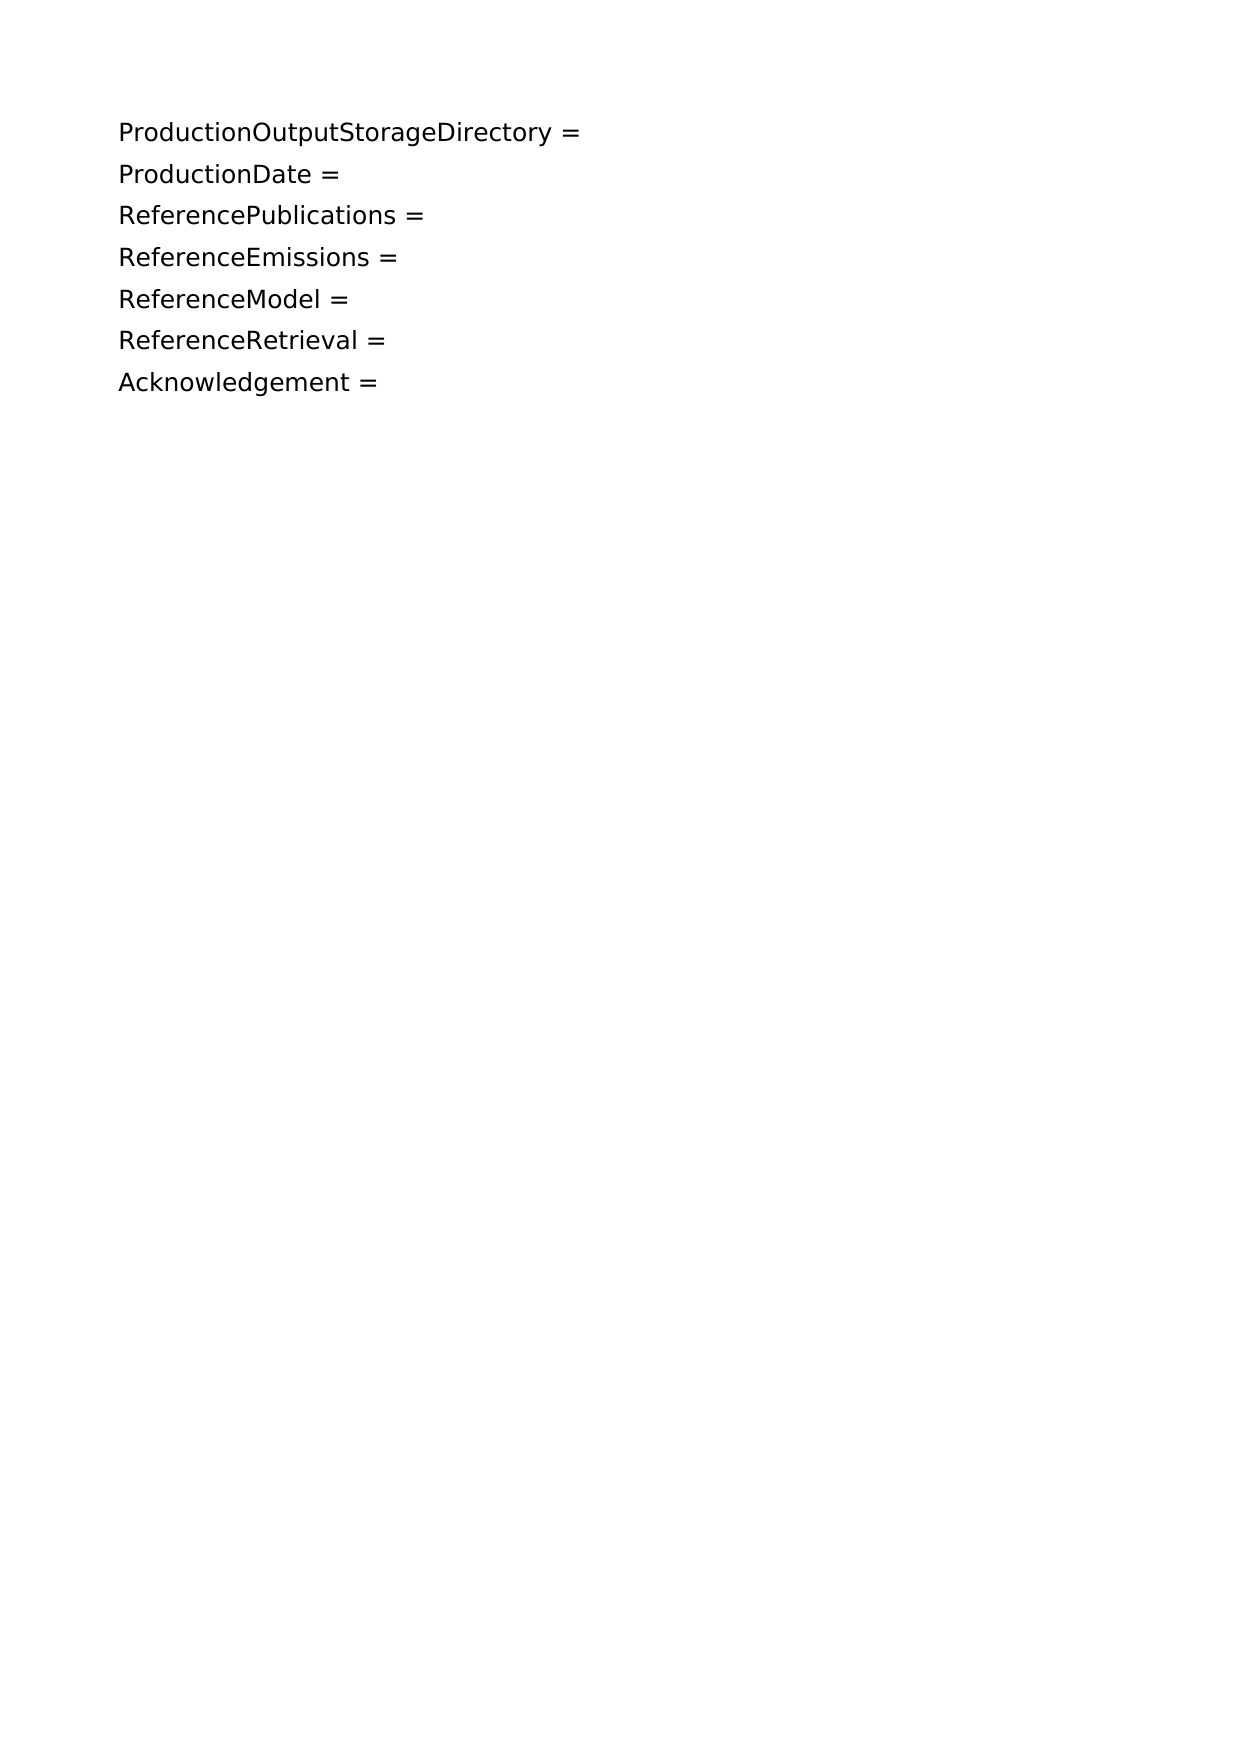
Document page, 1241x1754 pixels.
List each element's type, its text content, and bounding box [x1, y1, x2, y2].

text ReferenceModel = [118, 285, 1122, 314]
text ProductionDate = [118, 160, 1122, 189]
text ReferencePublications = [118, 201, 1122, 231]
text ProductionOutputStorageDirectory = [118, 118, 1122, 147]
text ReferenceRetrieval = [118, 326, 1122, 356]
text Acknowledgement = [118, 368, 1122, 397]
text ReferenceEmissions = [118, 243, 1122, 272]
